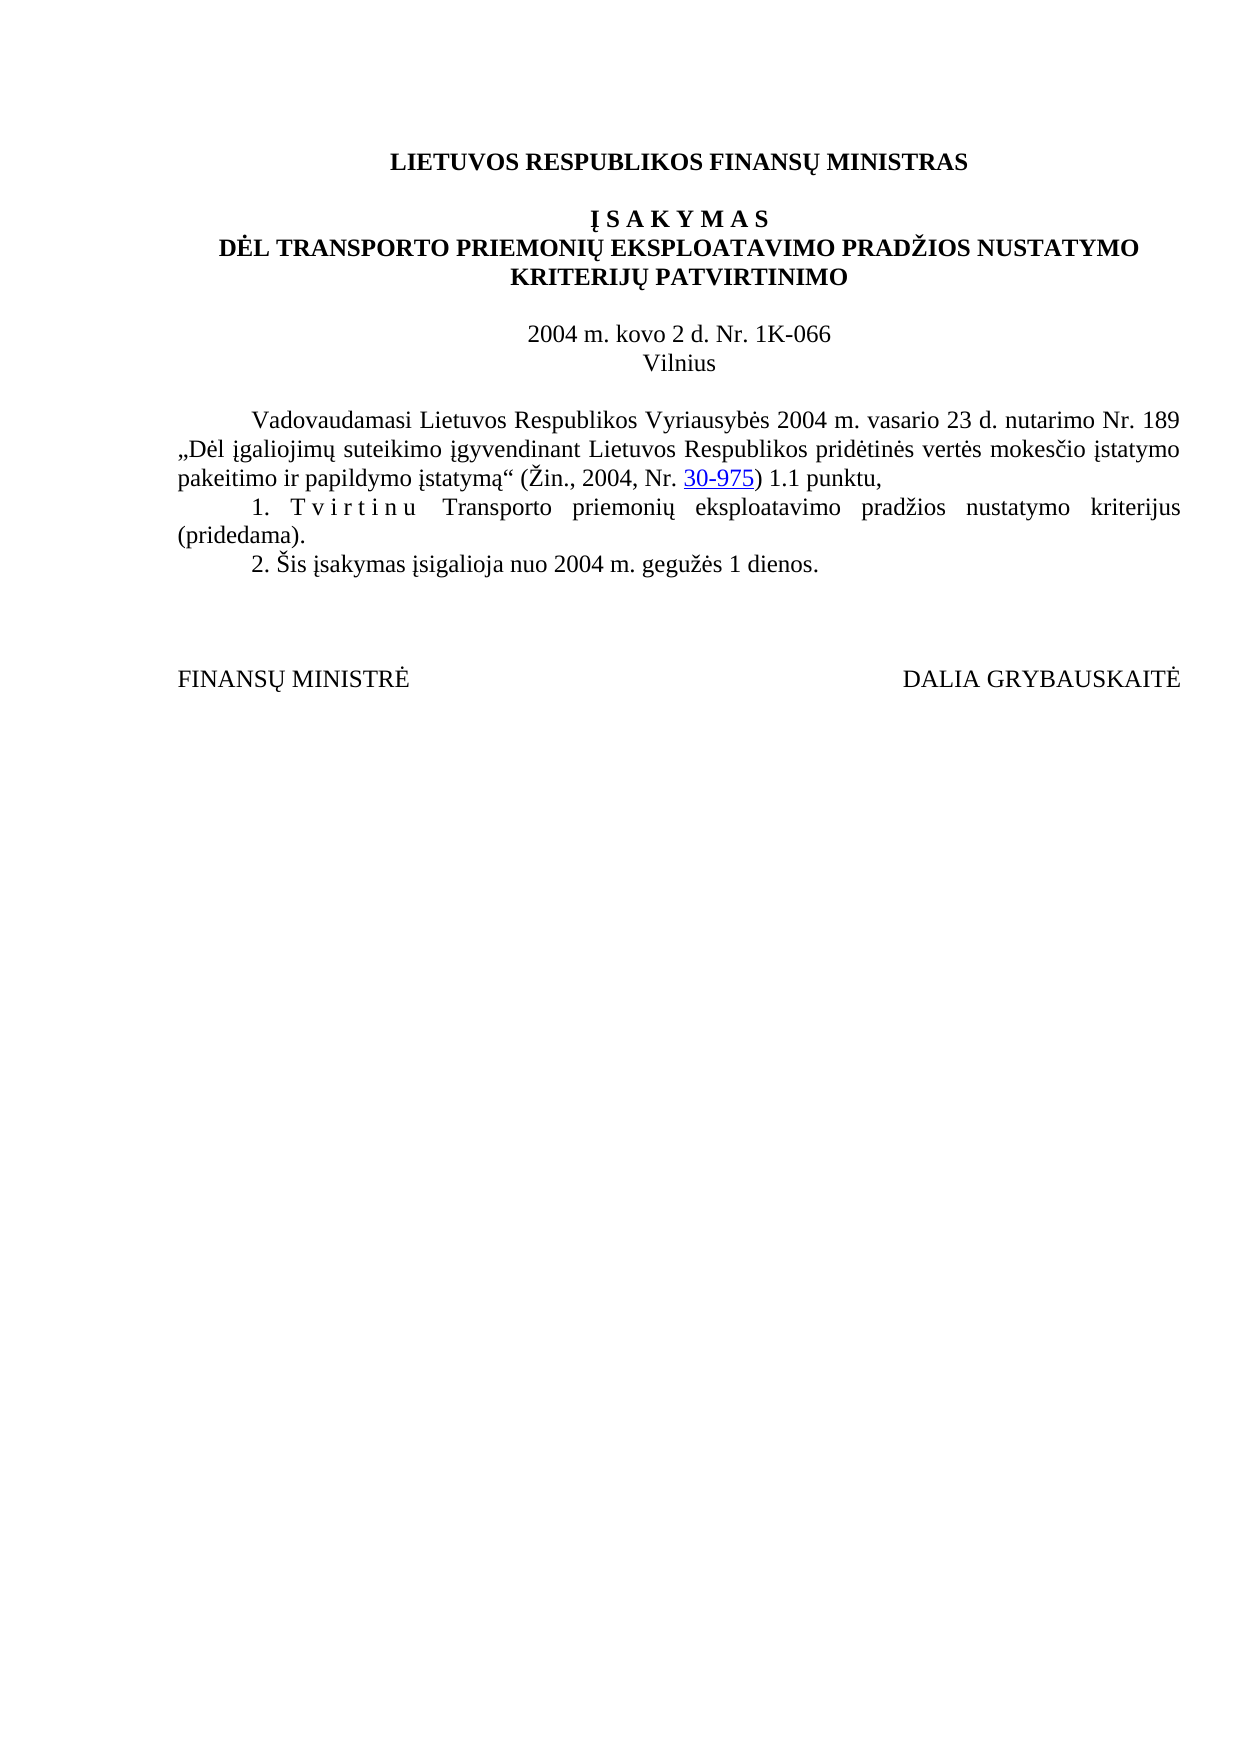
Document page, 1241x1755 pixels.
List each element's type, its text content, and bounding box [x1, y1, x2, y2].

text Į S A K Y M A S [177, 204, 1181, 233]
text LIETUVOS RESPUBLIKOS FINANSŲ MINISTRAS [177, 147, 1181, 176]
text 2004 m. kovo 2 d. Nr. 1K-066 [177, 319, 1181, 348]
text Vilnius [177, 348, 1181, 377]
text 2. Šis įsakymas įsigalioja nuo 2004 m. gegužės 1 dienos. [177, 549, 1181, 578]
text 1. Tvirtinu Transporto priemonių eksploatavimo pradžios nustatymo kriterijus (pridedama). [177, 492, 1181, 549]
text FINANSŲ MINISTRĖ DALIA GRYBAUSKAITĖ [177, 664, 1181, 693]
text Vadovaudamasi Lietuvos Respublikos Vyriausybės 2004 m. vasario 23 d. nutarimo Nr. 189 „Dėl įgaliojimų suteikimo įgyvendinant Lietuvos Respublikos pridėtinės vertės mokesčio įstatymo pakeitimo ir papildymo įstatymą“ (Žin., 2004, Nr. 30-975) 1.1 punktu, [177, 406, 1181, 492]
text DĖL TRANSPORTO PRIEMONIŲ EKSPLOATAVIMO PRADŽIOS NUSTATYMO KRITERIJŲ PATVIRTINIMO [177, 233, 1181, 291]
